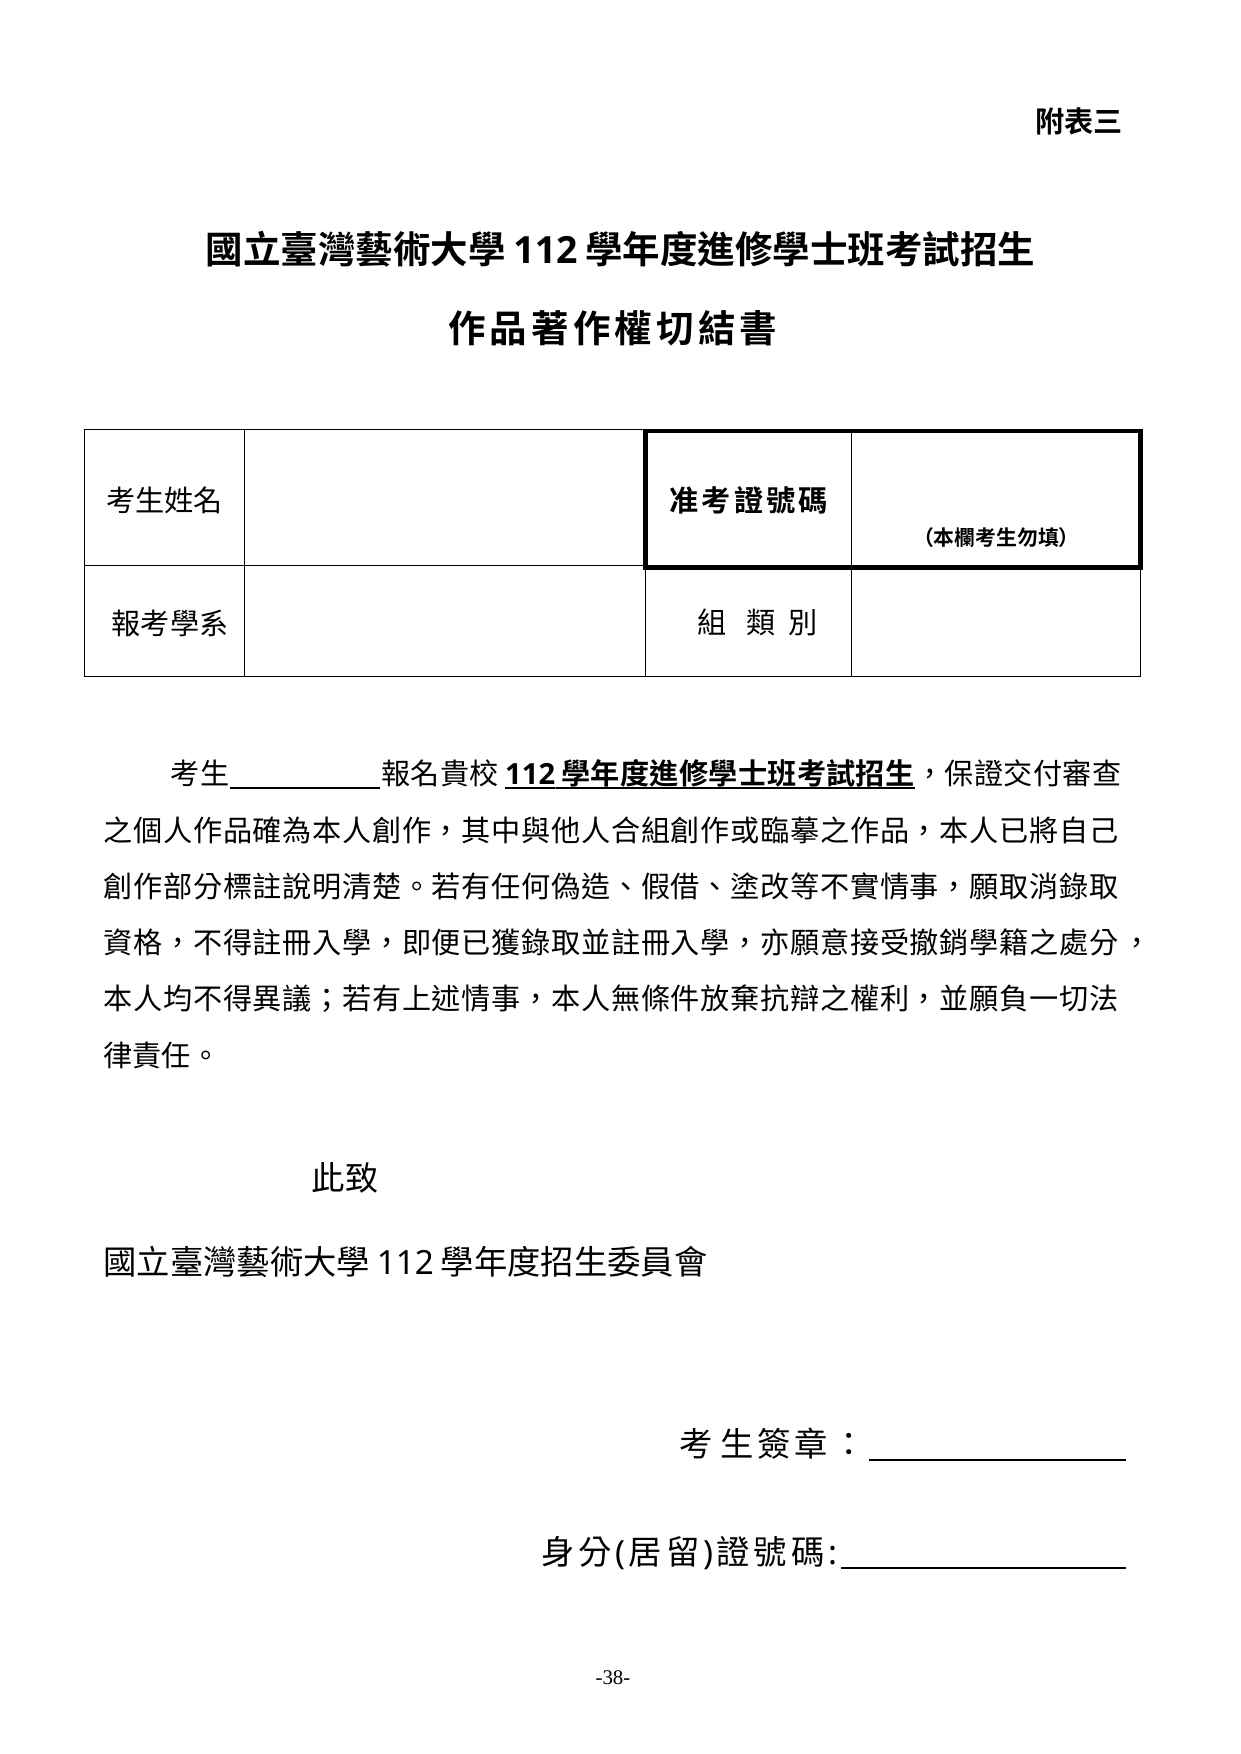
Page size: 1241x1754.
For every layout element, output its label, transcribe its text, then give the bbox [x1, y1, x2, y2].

text 考生 報名貴校112學年度進修學士班考試招生，保證交付審查之個人作品確為本人創作，其中與他人合組創作或臨摹之作品，本人已將自己創作部分標註說明清楚。若有任何偽造、假借、塗改等不實情事，願取消錄取資格，不得註冊入學，即便已獲錄取並註冊入學，亦願意接受撤銷學籍之處分，本人均不得異議；若有上述情事，本人無條件放棄抗辯之權利，並願負一切法律責任。 [103, 740, 1122, 1077]
table_header [245, 430, 643, 565]
table_cell 報考學系 [85, 566, 244, 676]
text 附表三 [103, 99, 1122, 141]
table_cell 組 類 別 [646, 570, 851, 676]
table_header （本欄考生勿填） [852, 433, 1138, 565]
text 此致 [103, 1152, 1122, 1200]
table_cell [852, 570, 1140, 676]
text 國立臺灣藝術大學112學年度進修學士班考試招生 [88, 222, 1152, 274]
text 作品著作權切結書 [103, 301, 1122, 353]
table_header 准考證號碼 [648, 433, 851, 565]
text 國立臺灣藝術大學112學年度招生委員會 [103, 1236, 1122, 1284]
text 身分(居留)證號碼: [103, 1525, 1122, 1574]
text 考生簽章： [103, 1418, 1122, 1466]
table_cell [245, 566, 645, 676]
table_header 考生姓名 [85, 430, 244, 565]
